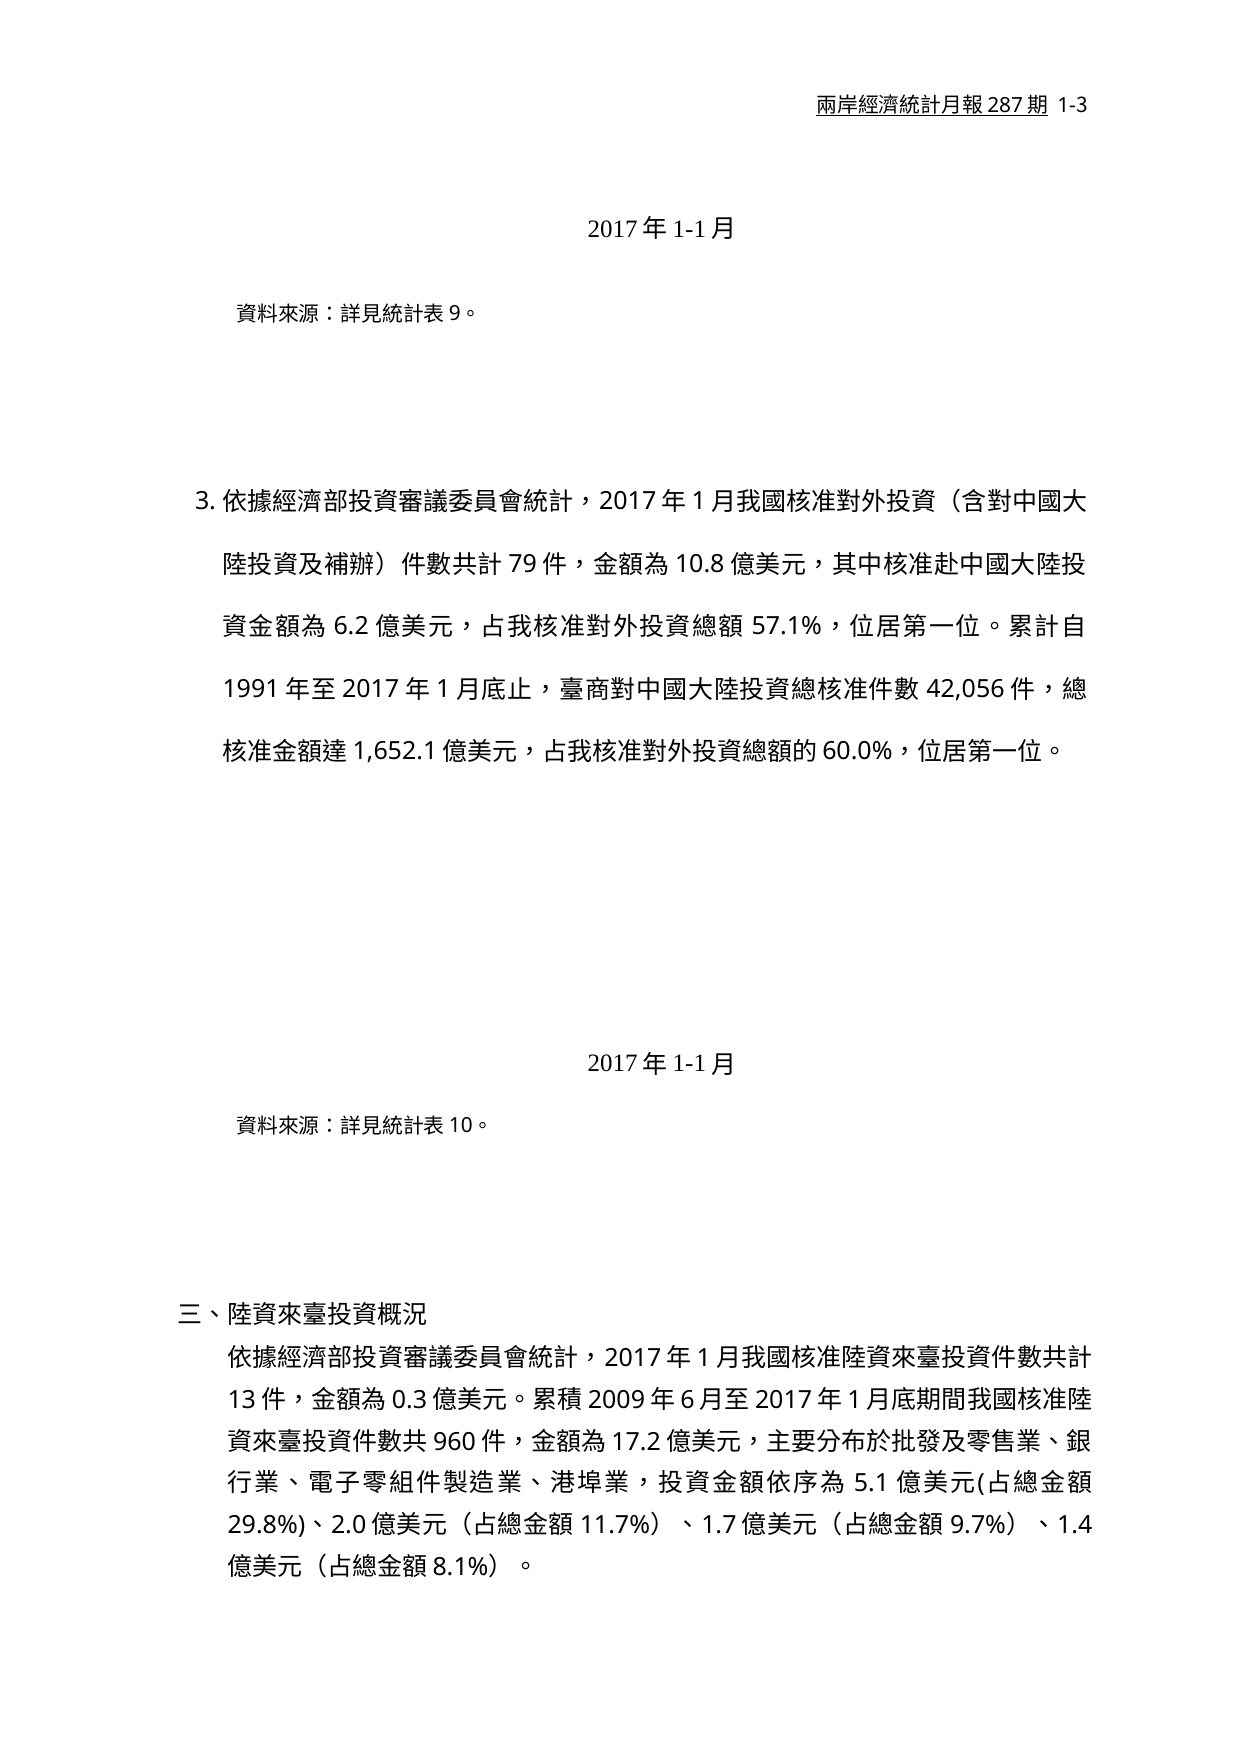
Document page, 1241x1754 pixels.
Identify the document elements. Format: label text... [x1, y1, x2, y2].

text 3. 依據經濟部投資審議委員會統計，2017年1月我國核准對外投資（含對中國大陸投資及補辦）件數共計79件，金額為10.8億美元，其中核准赴中國大陸投資金額為6.2億美元，占我核准對外投資總額57.1%，位居第一位。累計自1991年至2017年1月底止，臺商對中國大陸投資總核准件數42,056件，總核准金額達1,652.1億美元，占我核准對外投資總額的60.0%，位居第一位。 [195, 458, 1087, 771]
text 依據經濟部投資審議委員會統計，2017年1月我國核准陸資來臺投資件數共計13件，金額為0.3億美元。累積2009年6月至2017年1月底期間我國核准陸資來臺投資件數共960件，金額為17.2億美元，主要分布於批發及零售業、銀行業、電子零組件製造業、港埠業，投資金額依序為5.1億美元(占總金額29.8%)、2.0億美元（占總金額11.7%）、1.7億美元（占總金額9.7%）、1.4億美元（占總金額8.1%）。 [227, 1333, 1093, 1340]
text 資料來源：詳見統計表9。 [177, 271, 1087, 333]
text 依據經濟部投資審議委員會統計，2017年1月我國核准陸資來臺投資件數共計13件，金額為0.3億美元。累積2009年6月至2017年1月底期間我國核准陸資來臺投資件數共960件，金額為17.2億美元，主要分布於批發及零售業、銀行業、電子零組件製造業、港埠業，投資金額依序為5.1億美元(占總金額29.8%)、2.0億美元（占總金額11.7%）、1.7億美元（占總金額9.7%）、1.4億美元（占總金額8.1%）。 [227, 1499, 1093, 1583]
text 依據經濟部投資審議委員會統計，2017年1月我國核准陸資來臺投資件數共計13件，金額為0.3億美元。累積2009年6月至2017年1月底期間我國核准陸資來臺投資件數共960件，金額為17.2億美元，主要分布於批發及零售業、銀行業、電子零組件製造業、港埠業，投資金額依序為5.1億美元(占總金額29.8%)、2.0億美元（占總金額11.7%）、1.7億美元（占總金額9.7%）、1.4億美元（占總金額8.1%）。 [227, 1374, 1093, 1465]
text 三、陸資來臺投資概況 [177, 1271, 1087, 1333]
text 資料來源：詳見統計表10。 [177, 1083, 1087, 1146]
text 2017年1-1月 [208, 1021, 1087, 1083]
text 2017年1-1月 [221, 208, 1087, 244]
